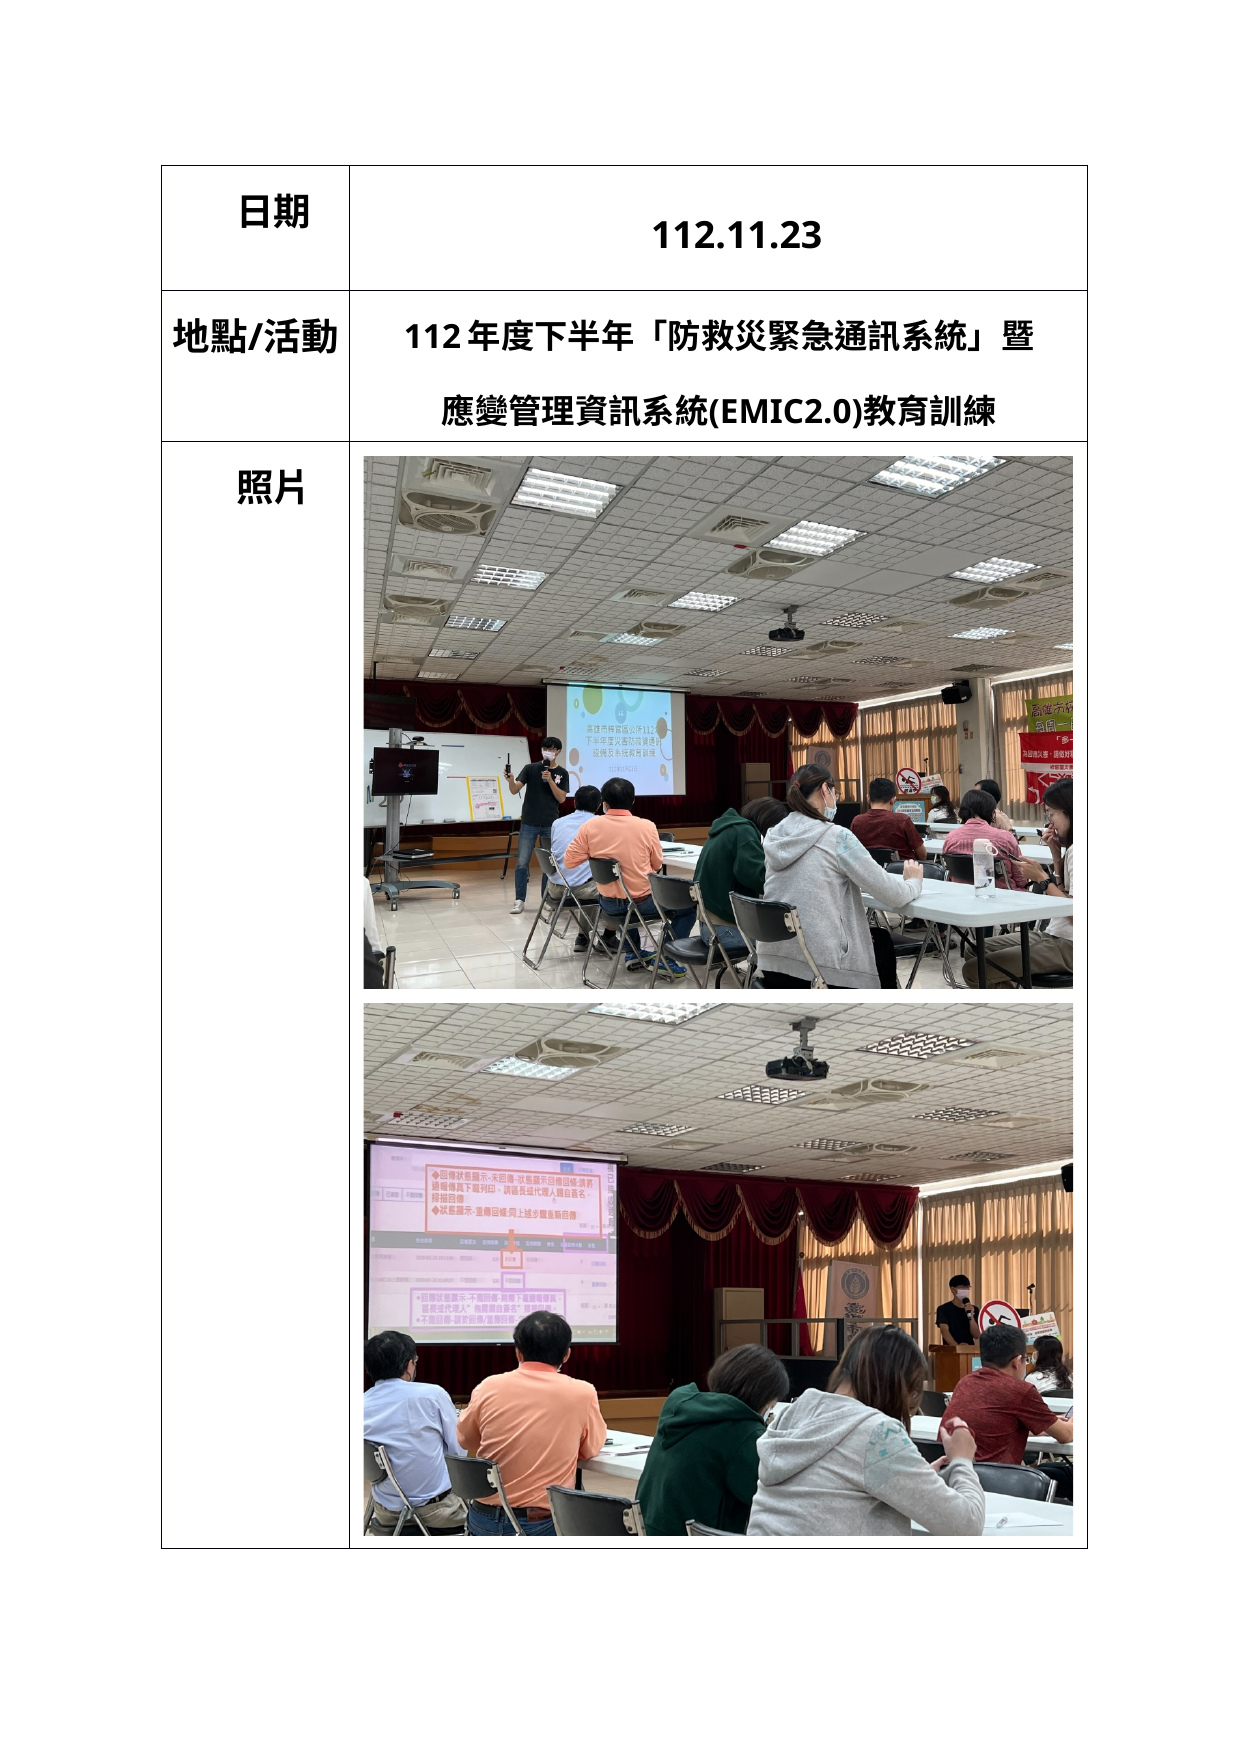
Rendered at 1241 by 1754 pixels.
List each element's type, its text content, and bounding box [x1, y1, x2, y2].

table_header 112.11.23 [350, 166, 1087, 289]
table_cell 112年度下半年「防救災緊急通訊系統」暨 應變管理資訊系統(EMIC2.0)教育訓練 [350, 291, 1087, 441]
picture [363, 456, 1073, 989]
table_cell 地點/活動 [162, 291, 349, 441]
table_cell 照片 [162, 442, 349, 1548]
table_header 日期 [162, 166, 349, 289]
picture [363, 1003, 1074, 1536]
table_cell [350, 442, 1087, 1548]
